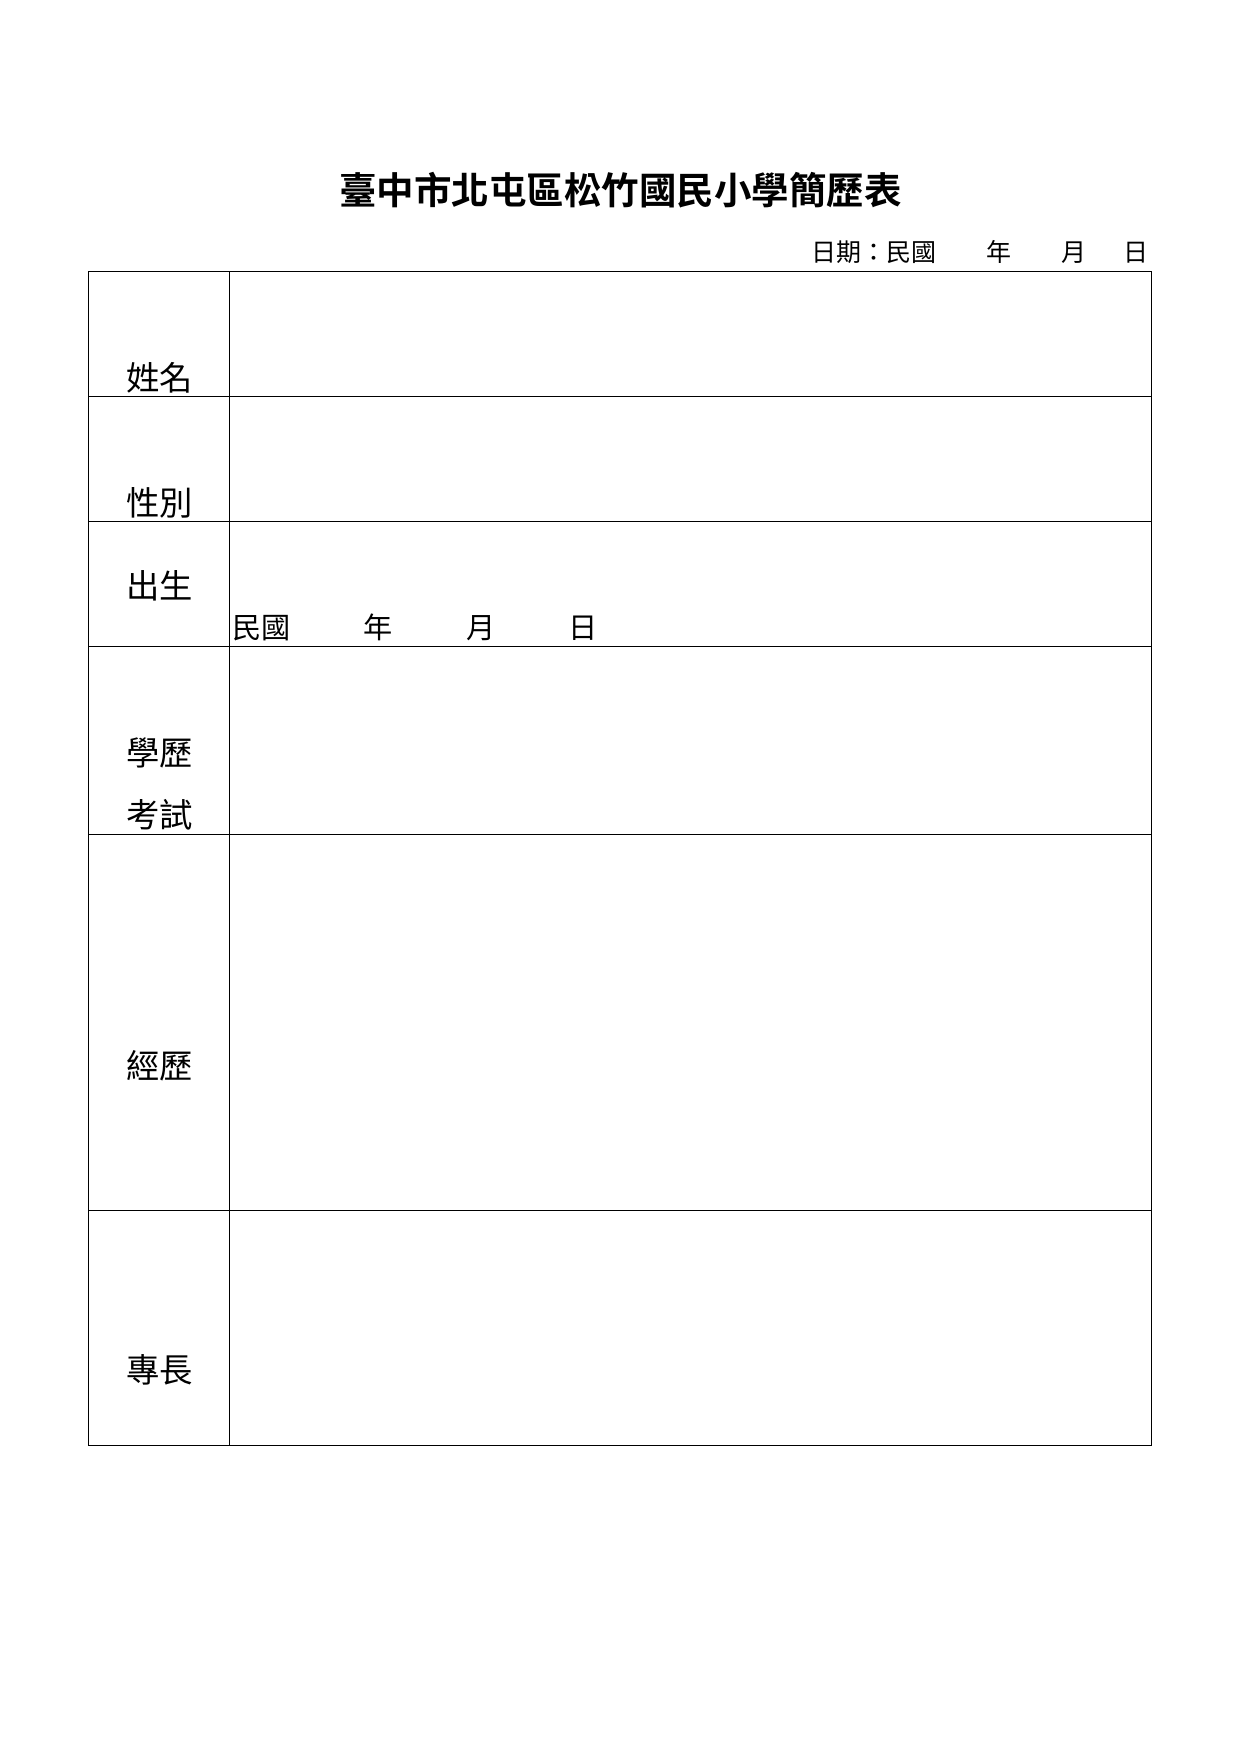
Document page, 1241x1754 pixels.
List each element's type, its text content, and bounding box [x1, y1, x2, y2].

table_cell 出生 [89, 522, 229, 646]
table_header 臺中市北屯區松竹國民小學簡歷表 [89, 146, 1152, 209]
table_cell [230, 397, 1151, 521]
table_cell [230, 647, 1151, 834]
table_cell [230, 272, 1151, 396]
table_cell 經歷 [89, 835, 229, 1210]
table_cell 性別 [89, 397, 229, 521]
table_cell 日期：民國 年 月 日 [89, 209, 1152, 271]
table_cell 姓名 [89, 272, 229, 396]
table_cell [230, 1211, 1151, 1445]
table_cell [230, 835, 1151, 1210]
table_cell 民國 年 月 日 [230, 522, 1151, 646]
table_cell 專長 [89, 1211, 229, 1445]
table_cell 學歷 考試 [89, 647, 229, 834]
